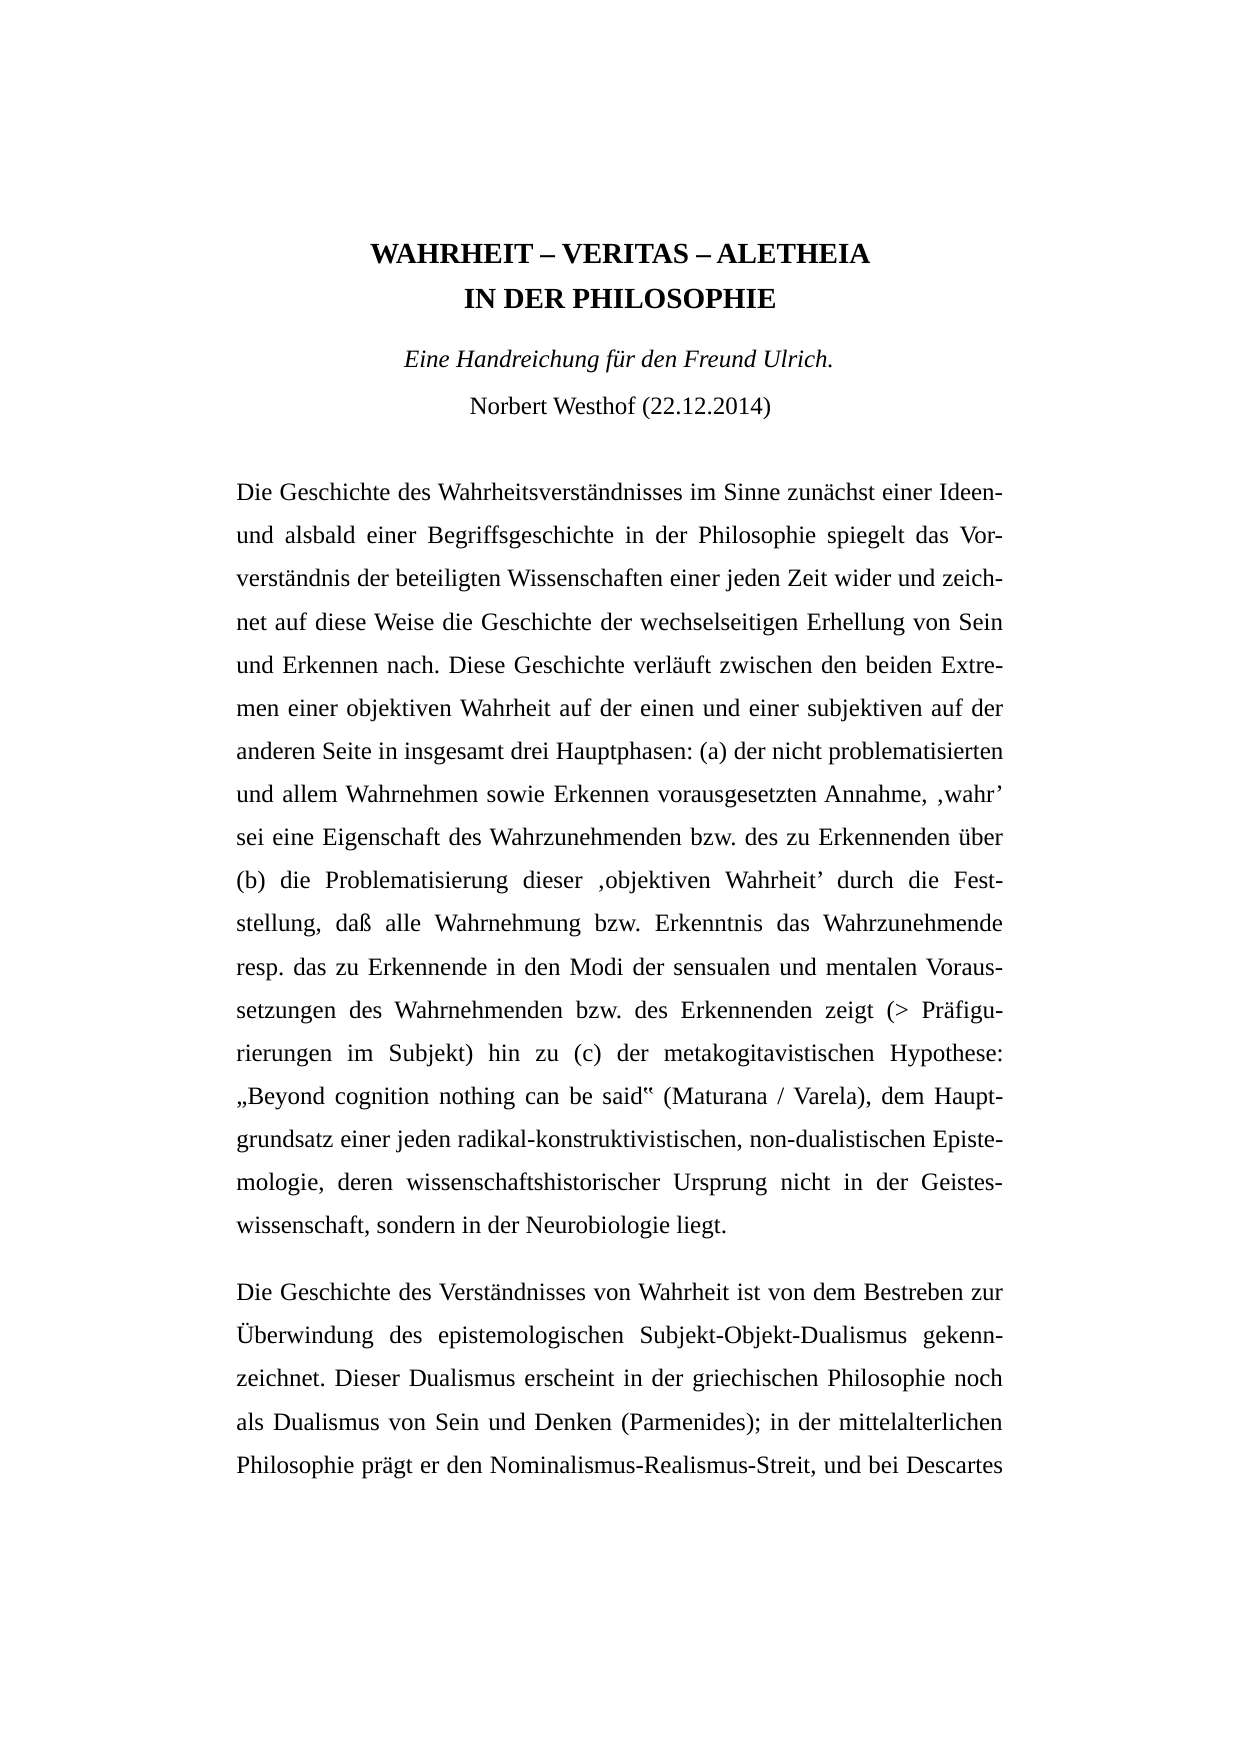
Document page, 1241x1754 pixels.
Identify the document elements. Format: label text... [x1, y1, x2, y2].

text Die Geschichte des Wahrheitsverständnisses im Sinne zunächst einer Ideen- und alsbald einer Begriffsgeschichte in der Philosophie spiegelt das Vor-verständnis der beteiligten Wissenschaften einer jeden Zeit wider und zeich-net auf diese Weise die Geschichte der wechselseitigen Erhellung von Sein und Erkennen nach. Diese Geschichte verläuft zwischen den beiden Extre-men einer objektiven Wahrheit auf der einen und einer subjektiven auf der anderen Seite in insgesamt drei Hauptphasen: (a) der nicht problematisierten und allem Wahrnehmen sowie Erkennen vorausgesetzten Annahme, ‚wahr’ sei eine Eigenschaft des Wahrzunehmenden bzw. des zu Erkennenden über (b) die Problematisierung dieser ‚objektiven Wahrheit’ durch die Fest-stellung, daß alle Wahrnehmung bzw. Erkenntnis das Wahrzunehmende resp. das zu Erkennende in den Modi der sensualen und mentalen Voraus-setzungen des Wahrnehmenden bzw. des Erkennenden zeigt (> Präfigu-rierungen im Subjekt) hin zu (c) der metakogitavistischen Hypothese: „Beyond cognition nothing can be said‟ (Maturana / Varela), dem Haupt-grundsatz einer jeden radikal-konstruktivistischen, non-dualistischen Episte-mologie, deren wissenschaftshistorischer Ursprung nicht in der Geistes-wissenschaft, sondern in der Neurobiologie liegt. [236, 477, 1004, 1239]
text in der Philosophie [236, 282, 1004, 315]
text Eine Handreichung für den Freund Ulrich. [236, 344, 1004, 373]
text Norbert Westhof (22.12.2014) [236, 391, 1004, 420]
text Die Geschichte des Verständnisses von Wahrheit ist von dem Bestreben zur Überwindung des epistemologischen Subjekt-Objekt-Dualismus gekenn-zeichnet. Dieser Dualismus erscheint in der griechischen Philosophie noch als Dualismus von Sein und Denken (Parmenides); in der mittelalterlichen Philosophie prägt er den Nominalismus-Realismus-Streit, und bei Descartes [236, 1277, 1004, 1478]
text Wahrheit – veritas – aletheia [236, 236, 1004, 270]
